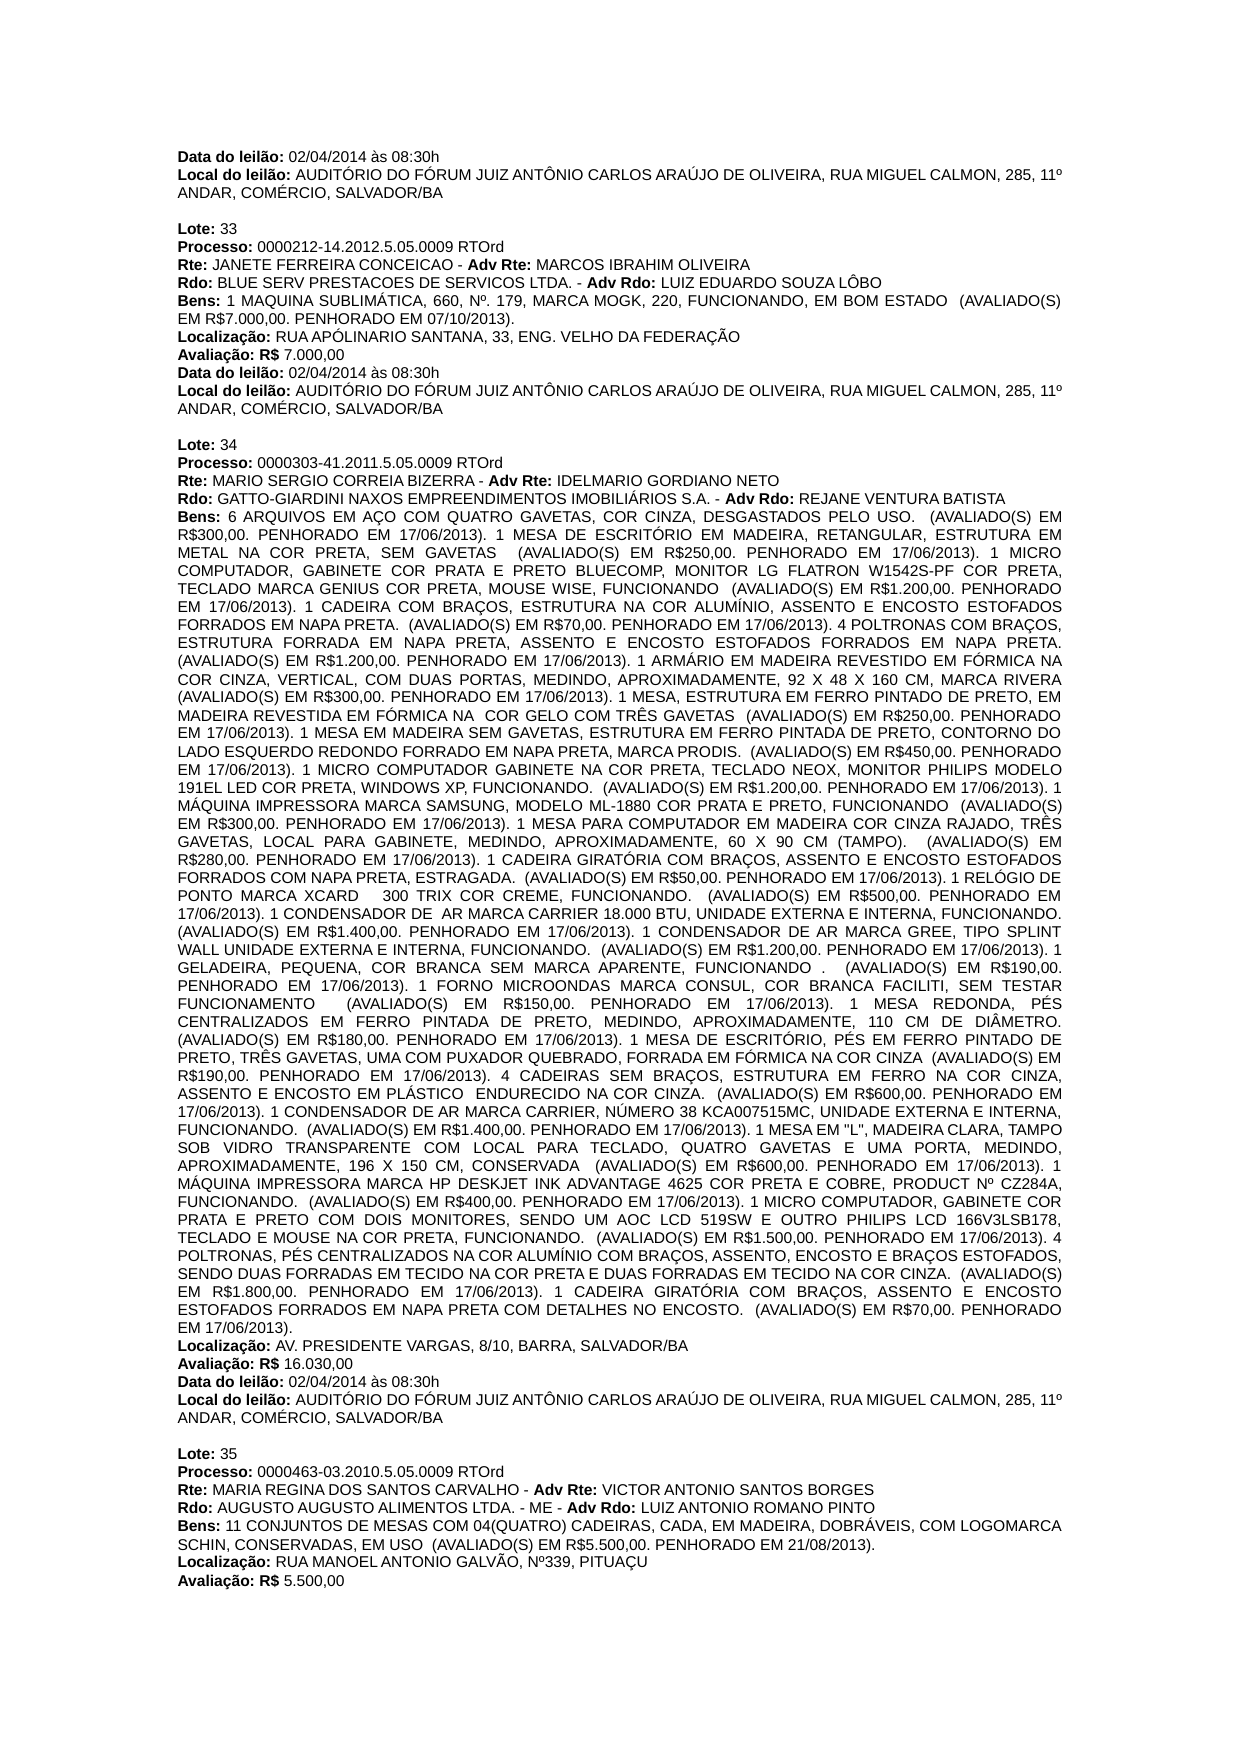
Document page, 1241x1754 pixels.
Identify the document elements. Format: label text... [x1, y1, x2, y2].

text Rte: JANETE FERREIRA CONCEICAO - Adv Rte: MARCOS IBRAHIM OLIVEIRA [177, 256, 1063, 274]
text Rdo: GATTO-GIARDINI NAXOS EMPREENDIMENTOS IMOBILIÁRIOS S.A. - Adv Rdo: REJANE VENTURA BATISTA [177, 490, 1063, 508]
text Localização: AV. PRESIDENTE VARGAS, 8/10, BARRA, SALVADOR/BA [177, 1337, 1063, 1355]
text Bens: 11 CONJUNTOS DE MESAS COM 04(QUATRO) CADEIRAS, CADA, EM MADEIRA, DOBRÁVEIS, COM LOGOMARCA SCHIN, CONSERVADAS, EM USO (AVALIADO(S) EM R$5.500,00. PENHORADO EM 21/08/2013). [177, 1517, 1063, 1553]
text Lote: 35 [177, 1445, 1063, 1463]
text Processo: 0000303-41.2011.5.05.0009 RTOrd [177, 454, 1063, 472]
text Data do leilão: 02/04/2014 às 08:30h [177, 1373, 1063, 1391]
text Avaliação: R$ 5.500,00 [177, 1571, 1063, 1589]
text Local do leilão: AUDITÓRIO DO FÓRUM JUIZ ANTÔNIO CARLOS ARAÚJO DE OLIVEIRA, RUA MIGUEL CALMON, 285, 11º ANDAR, COMÉRCIO, SALVADOR/BA [177, 166, 1063, 202]
text Avaliação: R$ 16.030,00 [177, 1355, 1063, 1373]
text Local do leilão: AUDITÓRIO DO FÓRUM JUIZ ANTÔNIO CARLOS ARAÚJO DE OLIVEIRA, RUA MIGUEL CALMON, 285, 11º ANDAR, COMÉRCIO, SALVADOR/BA [177, 1391, 1063, 1427]
text Rte: MARIA REGINA DOS SANTOS CARVALHO - Adv Rte: VICTOR ANTONIO SANTOS BORGES [177, 1481, 1063, 1499]
text Data do leilão: 02/04/2014 às 08:30h [177, 148, 1063, 166]
text Rdo: BLUE SERV PRESTACOES DE SERVICOS LTDA. - Adv Rdo: LUIZ EDUARDO SOUZA LÔBO [177, 274, 1063, 292]
text Lote: 33 [177, 220, 1063, 238]
text Rdo: AUGUSTO AUGUSTO ALIMENTOS LTDA. - ME - Adv Rdo: LUIZ ANTONIO ROMANO PINTO [177, 1499, 1063, 1517]
text Localização: RUA APÓLINARIO SANTANA, 33, ENG. VELHO DA FEDERAÇÃO [177, 328, 1063, 346]
text Bens: 1 MAQUINA SUBLIMÁTICA, 660, Nº. 179, MARCA MOGK, 220, FUNCIONANDO, EM BOM ESTADO (AVALIADO(S) EM R$7.000,00. PENHORADO EM 07/10/2013). [177, 292, 1063, 328]
text Local do leilão: AUDITÓRIO DO FÓRUM JUIZ ANTÔNIO CARLOS ARAÚJO DE OLIVEIRA, RUA MIGUEL CALMON, 285, 11º ANDAR, COMÉRCIO, SALVADOR/BA [177, 382, 1063, 418]
text Avaliação: R$ 7.000,00 [177, 346, 1063, 364]
text Rte: MARIO SERGIO CORREIA BIZERRA - Adv Rte: IDELMARIO GORDIANO NETO [177, 472, 1063, 490]
text Localização: RUA MANOEL ANTONIO GALVÃO, Nº339, PITUAÇU [177, 1553, 1063, 1571]
text Lote: 34 [177, 436, 1063, 454]
text Processo: 0000212-14.2012.5.05.0009 RTOrd [177, 238, 1063, 256]
text Data do leilão: 02/04/2014 às 08:30h [177, 364, 1063, 382]
text Processo: 0000463-03.2010.5.05.0009 RTOrd [177, 1463, 1063, 1481]
text Bens: 6 ARQUIVOS EM AÇO COM QUATRO GAVETAS, COR CINZA, DESGASTADOS PELO USO. (AVALIADO(S) EM R$300,00. PENHORADO EM 17/06/2013). 1 MESA DE ESCRITÓRIO EM MADEIRA, RETANGULAR, ESTRUTURA EM METAL NA COR PRETA, SEM GAVETAS (AVALIADO(S) EM R$250,00. PENHORADO EM 17/06/2013). 1 MICRO COMPUTADOR, GABINETE COR PRATA E PRETO BLUECOMP, MONITOR LG FLATRON W1542S-PF COR PRETA, TECLADO MARCA GENIUS COR PRETA, MOUSE WISE, FUNCIONANDO (AVALIADO(S) EM R$1.200,00. PENHORADO EM 17/06/2013). 1 CADEIRA COM BRAÇOS, ESTRUTURA NA COR ALUMÍNIO, ASSENTO E ENCOSTO ESTOFADOS FORRADOS EM NAPA PRETA. (AVALIADO(S) EM R$70,00. PENHORADO EM 17/06/2013). 4 POLTRONAS COM BRAÇOS, ESTRUTURA FORRADA EM NAPA PRETA, ASSENTO E ENCOSTO ESTOFADOS FORRADOS EM NAPA PRETA. (AVALIADO(S) EM R$1.200,00. PENHORADO EM 17/06/2013). 1 ARMÁRIO EM MADEIRA REVESTIDO EM FÓRMICA NA COR CINZA, VERTICAL, COM DUAS PORTAS, MEDINDO, APROXIMADAMENTE, 92 X 48 X 160 CM, MARCA RIVERA (AVALIADO(S) EM R$300,00. PENHORADO EM 17/06/2013). 1 MESA, ESTRUTURA EM FERRO PINTADO DE PRETO, EM MADEIRA REVESTIDA EM FÓRMICA NA COR GELO COM TRÊS GAVETAS (AVALIADO(S) EM R$250,00. PENHORADO EM 17/06/2013). 1 MESA EM MADEIRA SEM GAVETAS, ESTRUTURA EM FERRO PINTADA DE PRETO, CONTORNO DO LADO ESQUERDO REDONDO FORRADO EM NAPA PRETA, MARCA PRODIS. (AVALIADO(S) EM R$450,00. PENHORADO EM 17/06/2013). 1 MICRO COMPUTADOR GABINETE NA COR PRETA, TECLADO NEOX, MONITOR PHILIPS MODELO 191EL LED COR PRETA, WINDOWS XP, FUNCIONANDO. (AVALIADO(S) EM R$1.200,00. PENHORADO EM 17/06/2013). 1 MÁQUINA IMPRESSORA MARCA SAMSUNG, MODELO ML-1880 COR PRATA E PRETO, FUNCIONANDO (AVALIADO(S) EM R$300,00. PENHORADO EM 17/06/2013). 1 MESA PARA COMPUTADOR EM MADEIRA COR CINZA RAJADO, TRÊS GAVETAS, LOCAL PARA GABINETE, MEDINDO, APROXIMADAMENTE, 60 X 90 CM (TAMPO). (AVALIADO(S) EM R$280,00. PENHORADO EM 17/06/2013). 1 CADEIRA GIRATÓRIA COM BRAÇOS, ASSENTO E ENCOSTO ESTOFADOS FORRADOS COM NAPA PRETA, ESTRAGADA. (AVALIADO(S) EM R$50,00. PENHORADO EM 17/06/2013). 1 RELÓGIO DE PONTO MARCA XCARD 300 TRIX COR CREME, FUNCIONANDO. (AVALIADO(S) EM R$500,00. PENHORADO EM 17/06/2013). 1 CONDENSADOR DE AR MARCA CARRIER 18.000 BTU, UNIDADE EXTERNA E INTERNA, FUNCIONANDO. (AVALIADO(S) EM R$1.400,00. PENHORADO EM 17/06/2013). 1 CONDENSADOR DE AR MARCA GREE, TIPO SPLINT WALL UNIDADE EXTERNA E INTERNA, FUNCIONANDO. (AVALIADO(S) EM R$1.200,00. PENHORADO EM 17/06/2013). 1 GELADEIRA, PEQUENA, COR BRANCA SEM MARCA APARENTE, FUNCIONANDO . (AVALIADO(S) EM R$190,00. PENHORADO EM 17/06/2013). 1 FORNO MICROONDAS MARCA CONSUL, COR BRANCA FACILITI, SEM TESTAR FUNCIONAMENTO (AVALIADO(S) EM R$150,00. PENHORADO EM 17/06/2013). 1 MESA REDONDA, PÉS CENTRALIZADOS EM FERRO PINTADA DE PRETO, MEDINDO, APROXIMADAMENTE, 110 CM DE DIÂMETRO. (AVALIADO(S) EM R$180,00. PENHORADO EM 17/06/2013). 1 MESA DE ESCRITÓRIO, PÉS EM FERRO PINTADO DE PRETO, TRÊS GAVETAS, UMA COM PUXADOR QUEBRADO, FORRADA EM FÓRMICA NA COR CINZA (AVALIADO(S) EM R$190,00. PENHORADO EM 17/06/2013). 4 CADEIRAS SEM BRAÇOS, ESTRUTURA EM FERRO NA COR CINZA, ASSENTO E ENCOSTO EM PLÁSTICO ENDURECIDO NA COR CINZA. (AVALIADO(S) EM R$600,00. PENHORADO EM 17/06/2013). 1 CONDENSADOR DE AR MARCA CARRIER, NÚMERO 38 KCA007515MC, UNIDADE EXTERNA E INTERNA, FUNCIONANDO. (AVALIADO(S) EM R$1.400,00. PENHORADO EM 17/06/2013). 1 MESA EM "L", MADEIRA CLARA, TAMPO SOB VIDRO TRANSPARENTE COM LOCAL PARA TECLADO, QUATRO GAVETAS E UMA PORTA, MEDINDO, APROXIMADAMENTE, 196 X 150 CM, CONSERVADA (AVALIADO(S) EM R$600,00. PENHORADO EM 17/06/2013). 1 MÁQUINA IMPRESSORA MARCA HP DESKJET INK ADVANTAGE 4625 COR PRETA E COBRE, PRODUCT Nº CZ284A, FUNCIONANDO. (AVALIADO(S) EM R$400,00. PENHORADO EM 17/06/2013). 1 MICRO COMPUTADOR, GABINETE COR PRATA E PRETO COM DOIS MONITORES, SENDO UM AOC LCD 519SW E OUTRO PHILIPS LCD 166V3LSB178, TECLADO E MOUSE NA COR PRETA, FUNCIONANDO. (AVALIADO(S) EM R$1.500,00. PENHORADO EM 17/06/2013). 4 POLTRONAS, PÉS CENTRALIZADOS NA COR ALUMÍNIO COM BRAÇOS, ASSENTO, ENCOSTO E BRAÇOS ESTOFADOS, SENDO DUAS FORRADAS EM TECIDO NA COR PRETA E DUAS FORRADAS EM TECIDO NA COR CINZA. (AVALIADO(S) EM R$1.800,00. PENHORADO EM 17/06/2013). 1 CADEIRA GIRATÓRIA COM BRAÇOS, ASSENTO E ENCOSTO ESTOFADOS FORRADOS EM NAPA PRETA COM DETALHES NO ENCOSTO. (AVALIADO(S) EM R$70,00. PENHORADO EM 17/06/2013). [177, 508, 1063, 1337]
